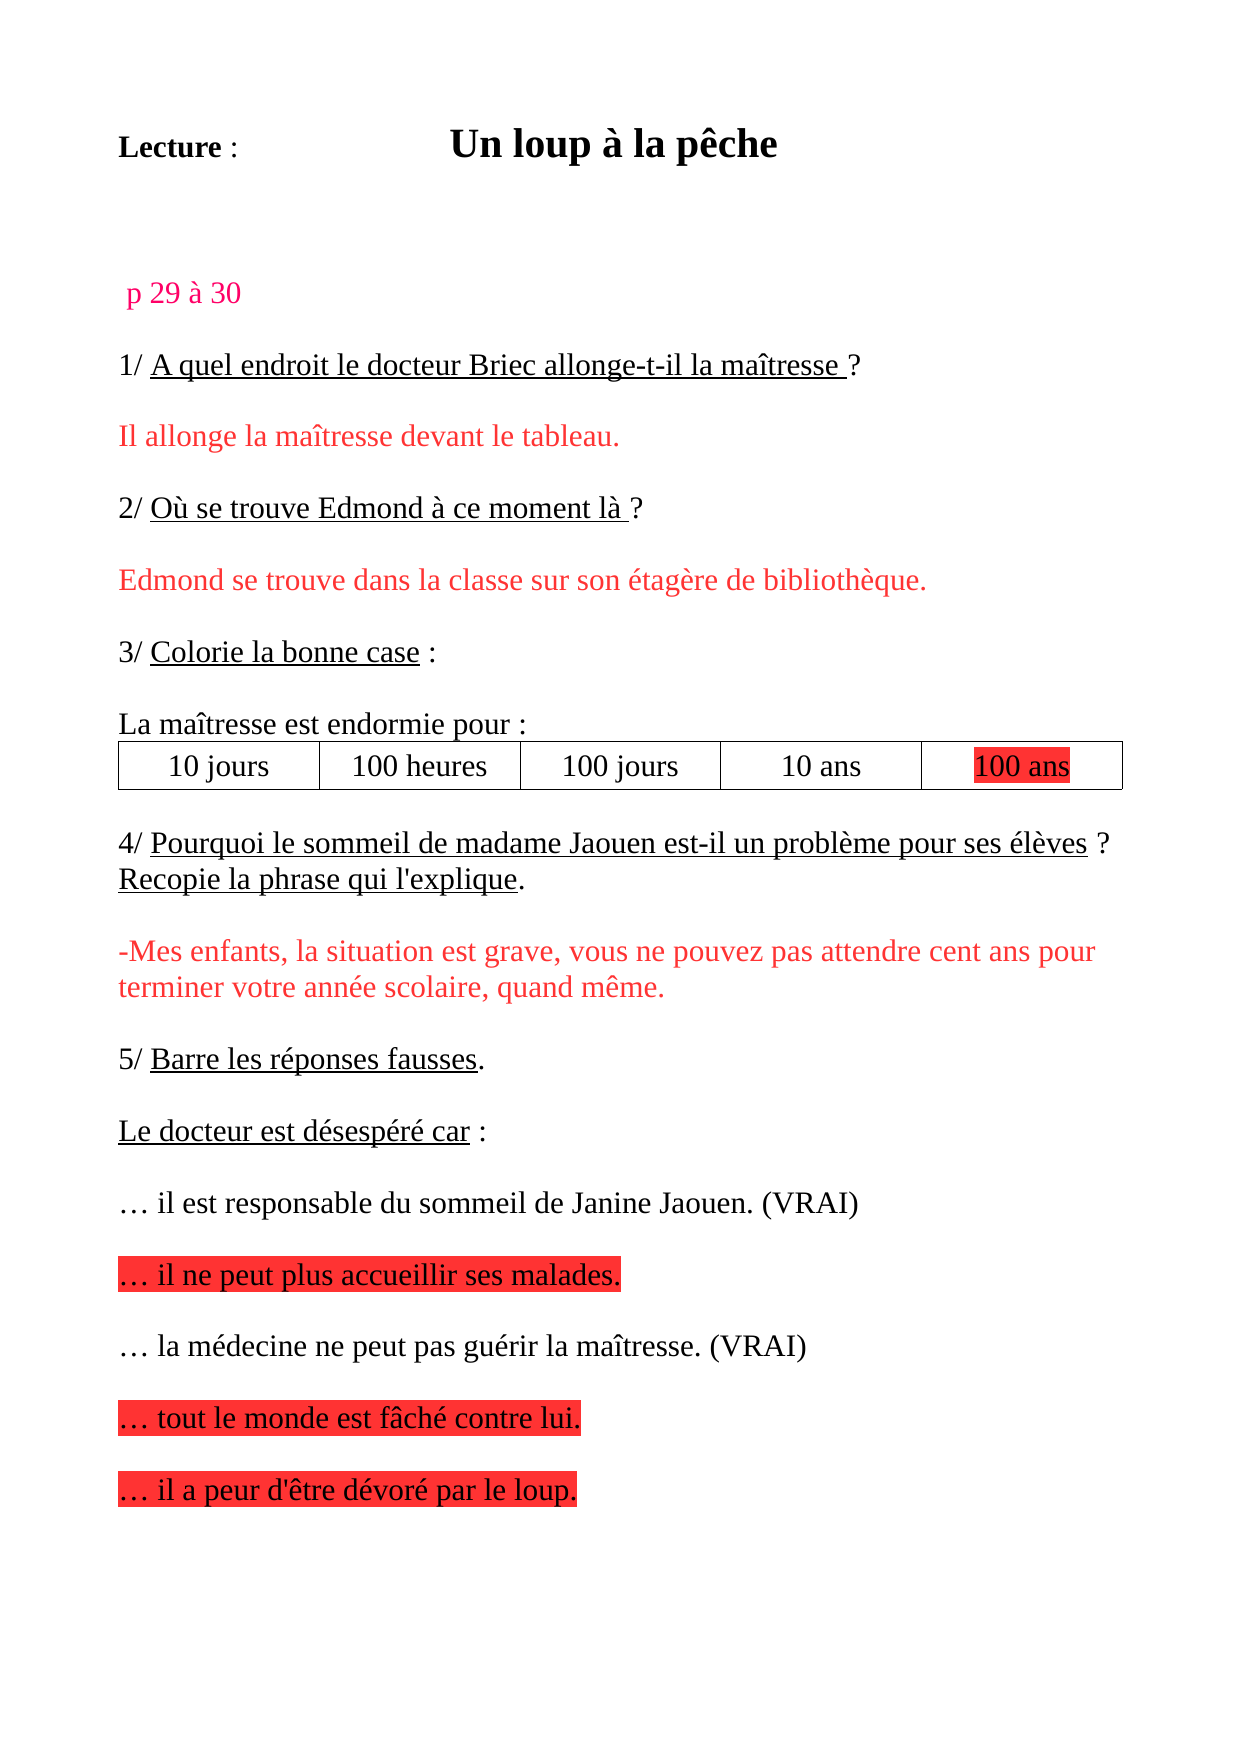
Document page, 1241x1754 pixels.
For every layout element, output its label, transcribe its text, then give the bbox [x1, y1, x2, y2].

table_header 10 ans [721, 742, 921, 788]
text … il ne peut plus accueillir ses malades. [118, 1256, 1122, 1292]
text 5/ Barre les réponses fausses. [118, 1040, 1122, 1076]
text 2/ Où se trouve Edmond à ce moment là ? [118, 489, 1122, 525]
text La maîtresse est endormie pour : [118, 705, 1122, 741]
table_header 100 heures [320, 742, 520, 788]
table_header 100 ans [922, 742, 1122, 788]
text … il a peur d'être dévoré par le loup. [118, 1471, 1122, 1507]
text Le docteur est désespéré car : [118, 1112, 1122, 1148]
text -Mes enfants, la situation est grave, vous ne pouvez pas attendre cent ans pour terminer votre année scolaire, quand même. [118, 932, 1122, 1004]
text 1/ A quel endroit le docteur Briec allonge-t-il la maîtresse ? [118, 346, 1122, 382]
text p 29 à 30 [118, 274, 1122, 310]
text 3/ Colorie la bonne case : [118, 633, 1122, 669]
table_header 10 jours [119, 742, 319, 788]
text 4/ Pourquoi le sommeil de madame Jaouen est-il un problème pour ses élèves ? [118, 824, 1122, 861]
text Edmond se trouve dans la classe sur son étagère de bibliothèque. [118, 561, 1122, 597]
text … il est responsable du sommeil de Janine Jaouen. (VRAI) [118, 1184, 1122, 1220]
text Il allonge la maîtresse devant le tableau. [118, 418, 1122, 453]
text Lecture : Un loup à la pêche [118, 118, 1122, 166]
text Recopie la phrase qui l'explique. [118, 861, 1122, 896]
table_header 100 jours [521, 742, 720, 788]
text … la médecine ne peut pas guérir la maîtresse. (VRAI) [118, 1328, 1122, 1364]
text … tout le monde est fâché contre lui. [118, 1399, 1122, 1436]
